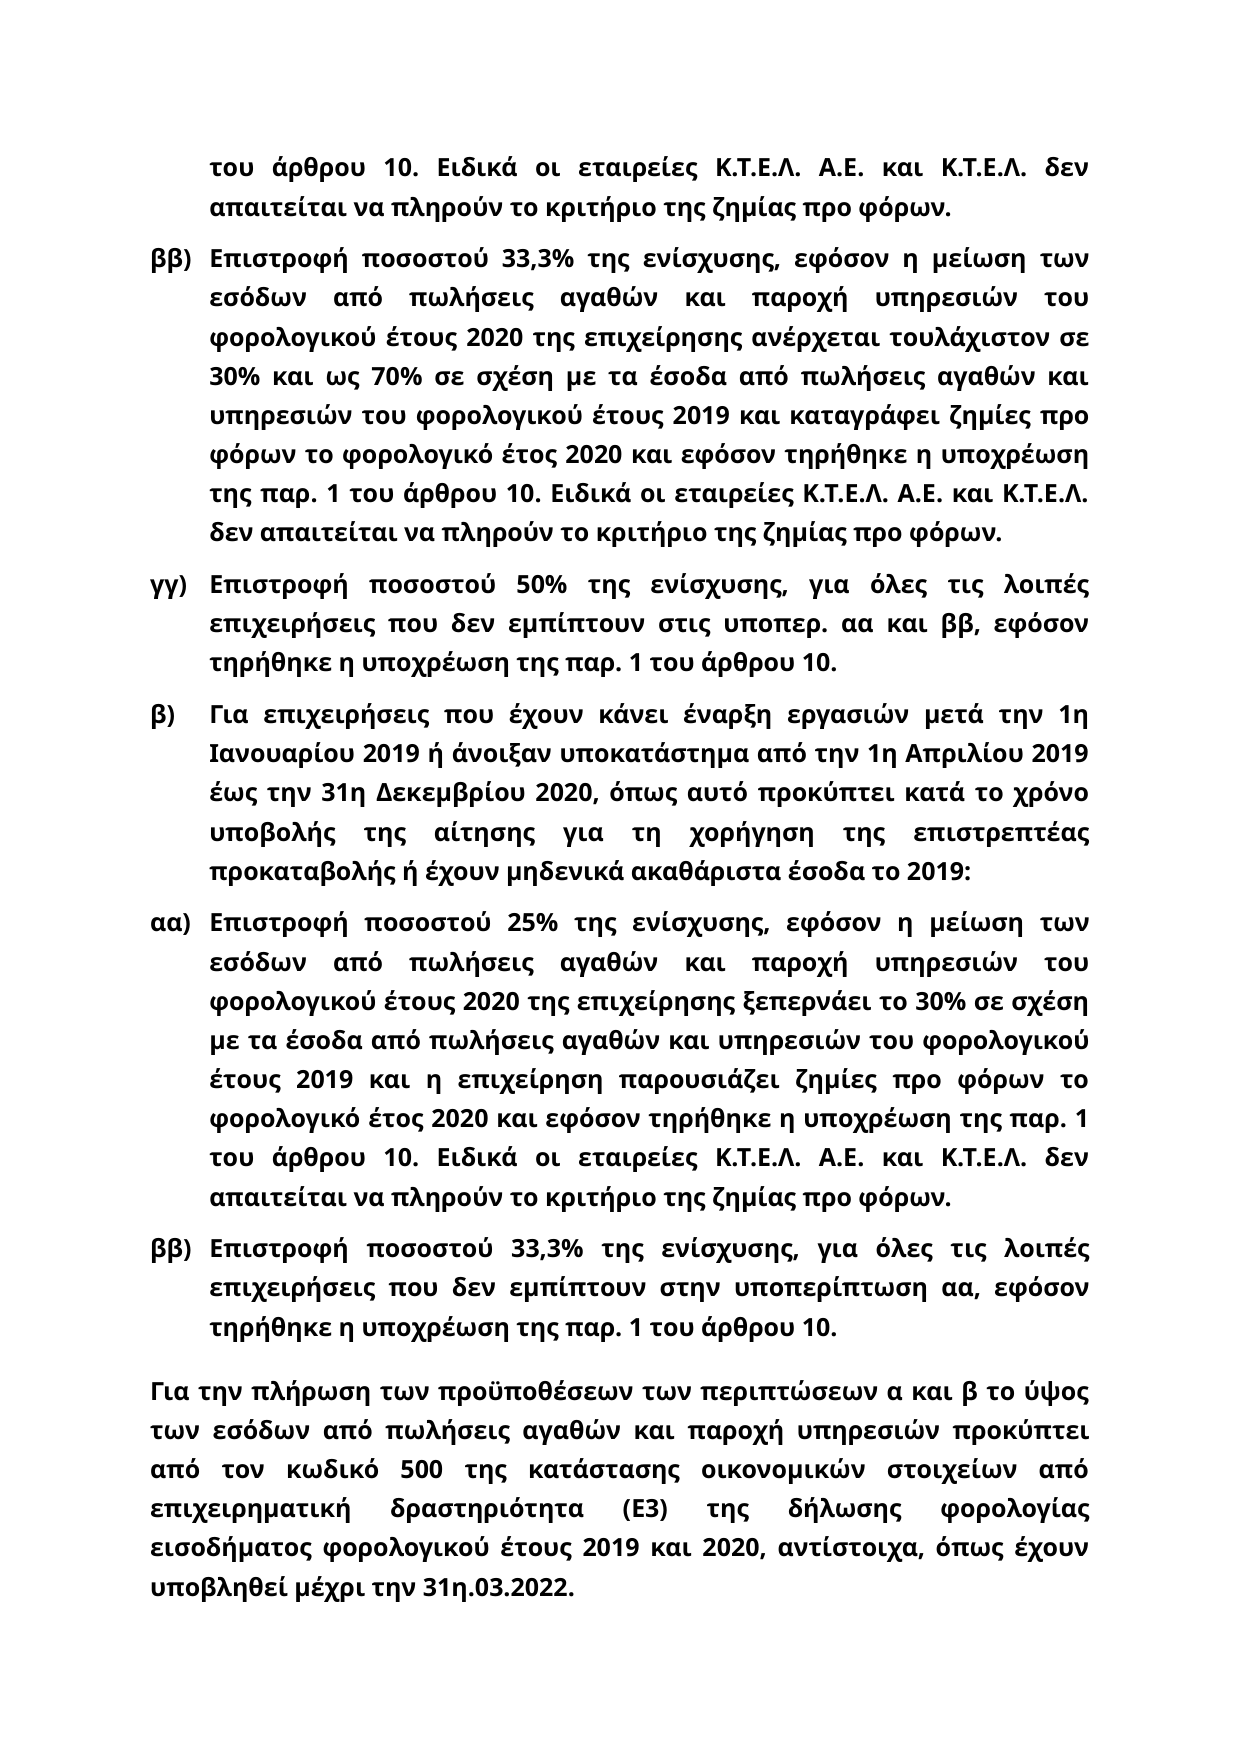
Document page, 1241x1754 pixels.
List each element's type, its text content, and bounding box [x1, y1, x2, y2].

text Για την πλήρωση των προϋποθέσεων των περιπτώσεων α και β το ύψος των εσόδων από πωλήσεις αγαθών και παροχή υπηρεσιών προκύπτει από τον κωδικό 500 της κατάστασης οικονομικών στοιχείων από επιχειρηματική δραστηριότητα (Ε3) της δήλωσης φορολογίας εισοδήματος φορολογικού έτους 2019 και 2020, αντίστοιχα, όπως έχουν υποβληθεί μέχρι την 31η.03.2022. [150, 1373, 1090, 1603]
list γγ) Επιστροφή ποσοστού 50% της ενίσχυσης, για όλες τις λοιπές επιχειρήσεις που δεν εμπίπτουν στις υποπερ. αα και ββ, εφόσον τηρήθηκε η υποχρέωση της παρ. 1 του άρθρου 10. [150, 567, 1090, 679]
list ββ) Επιστροφή ποσοστού 33,3% της ενίσχυσης, εφόσον η μείωση των εσόδων από πωλήσεις αγαθών και παροχή υπηρεσιών του φορολογικού έτους 2020 της επιχείρησης ανέρχεται τουλάχιστον σε 30% και ως 70% σε σχέση με τα έσοδα από πωλήσεις αγαθών και υπηρεσιών του φορολογικού έτους 2019 και καταγράφει ζημίες προ φόρων το φορολογικό έτος 2020 και εφόσον τηρήθηκε η υποχρέωση της παρ. 1 του άρθρου 10. Ειδικά οι εταιρείες Κ.Τ.Ε.Λ. Α.Ε. και Κ.Τ.Ε.Λ. δεν απαιτείται να πληρούν το κριτήριο της ζημίας προ φόρων. [150, 241, 1090, 549]
list ββ) Επιστροφή ποσοστού 33,3% της ενίσχυσης, για όλες τις λοιπές επιχειρήσεις που δεν εμπίπτουν στην υποπερίπτωση αα, εφόσον τηρήθηκε η υποχρέωση της παρ. 1 του άρθρου 10. [150, 1231, 1090, 1343]
list αα) Επιστροφή ποσοστού 25% της ενίσχυσης, εφόσον η μείωση των εσόδων από πωλήσεις αγαθών και παροχή υπηρεσιών του φορολογικού έτους 2020 της επιχείρησης ξεπερνάει το 30% σε σχέση με τα έσοδα από πωλήσεις αγαθών και υπηρεσιών του φορολογικού έτους 2019 και η επιχείρηση παρουσιάζει ζημίες προ φόρων το φορολογικό έτος 2020 και εφόσον τηρήθηκε η υποχρέωση της παρ. 1 του άρθρου 10. Ειδικά οι εταιρείες Κ.Τ.Ε.Λ. Α.Ε. και Κ.Τ.Ε.Λ. δεν απαιτείται να πληρούν το κριτήριο της ζημίας προ φόρων. [150, 905, 1090, 1213]
list του άρθρου 10. Ειδικά οι εταιρείες Κ.Τ.Ε.Λ. Α.Ε. και Κ.Τ.Ε.Λ. δεν απαιτείται να πληρούν το κριτήριο της ζημίας προ φόρων. [150, 150, 1090, 223]
list β) Για επιχειρήσεις που έχουν κάνει έναρξη εργασιών μετά την 1η Ιανουαρίου 2019 ή άνοιξαν υποκατάστημα από την 1η Απριλίου 2019 έως την 31η Δεκεμβρίου 2020, όπως αυτό προκύπτει κατά το χρόνο υποβολής της αίτησης για τη χορήγηση της επιστρεπτέας προκαταβολής ή έχουν μηδενικά ακαθάριστα έσοδα το 2019: [150, 697, 1090, 887]
